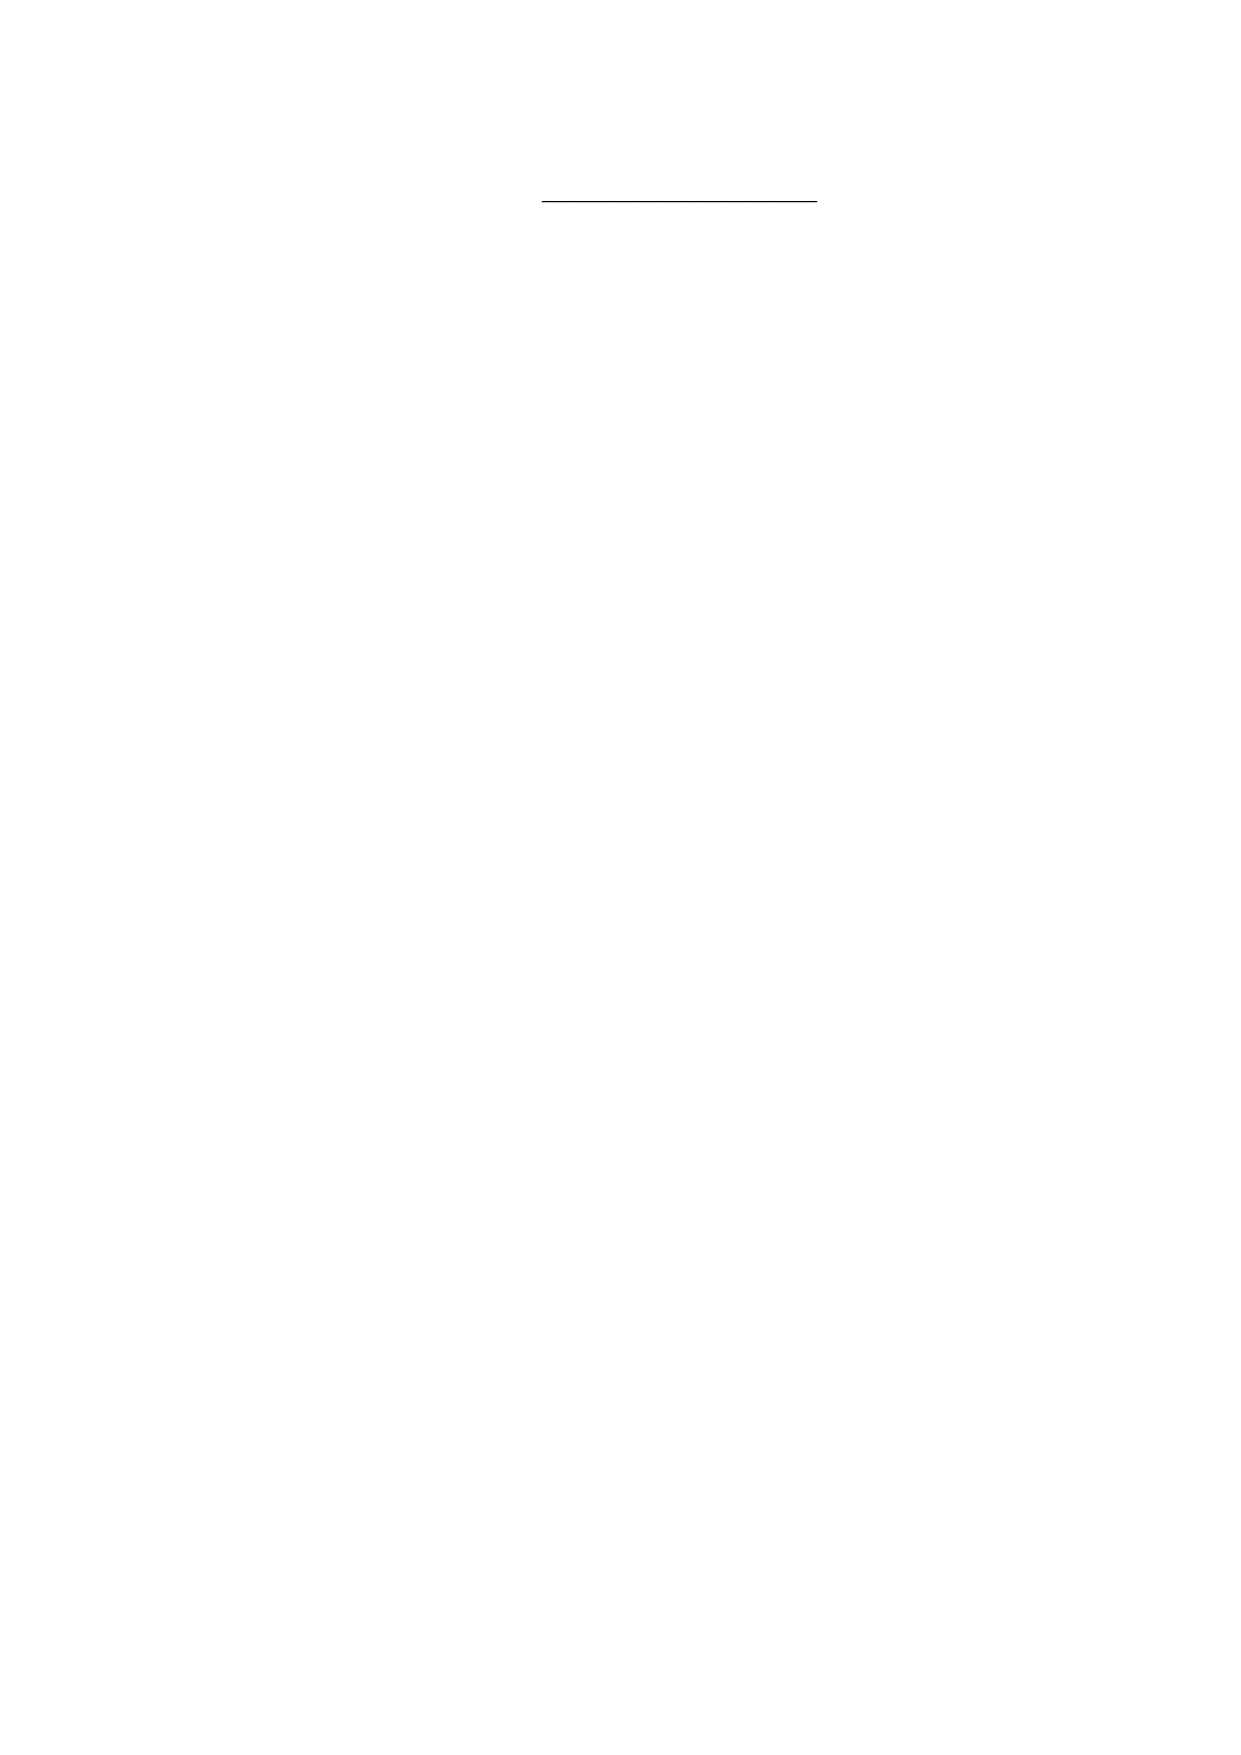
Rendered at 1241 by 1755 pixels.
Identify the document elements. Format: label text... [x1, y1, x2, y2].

text ______________________ [177, 176, 1181, 205]
